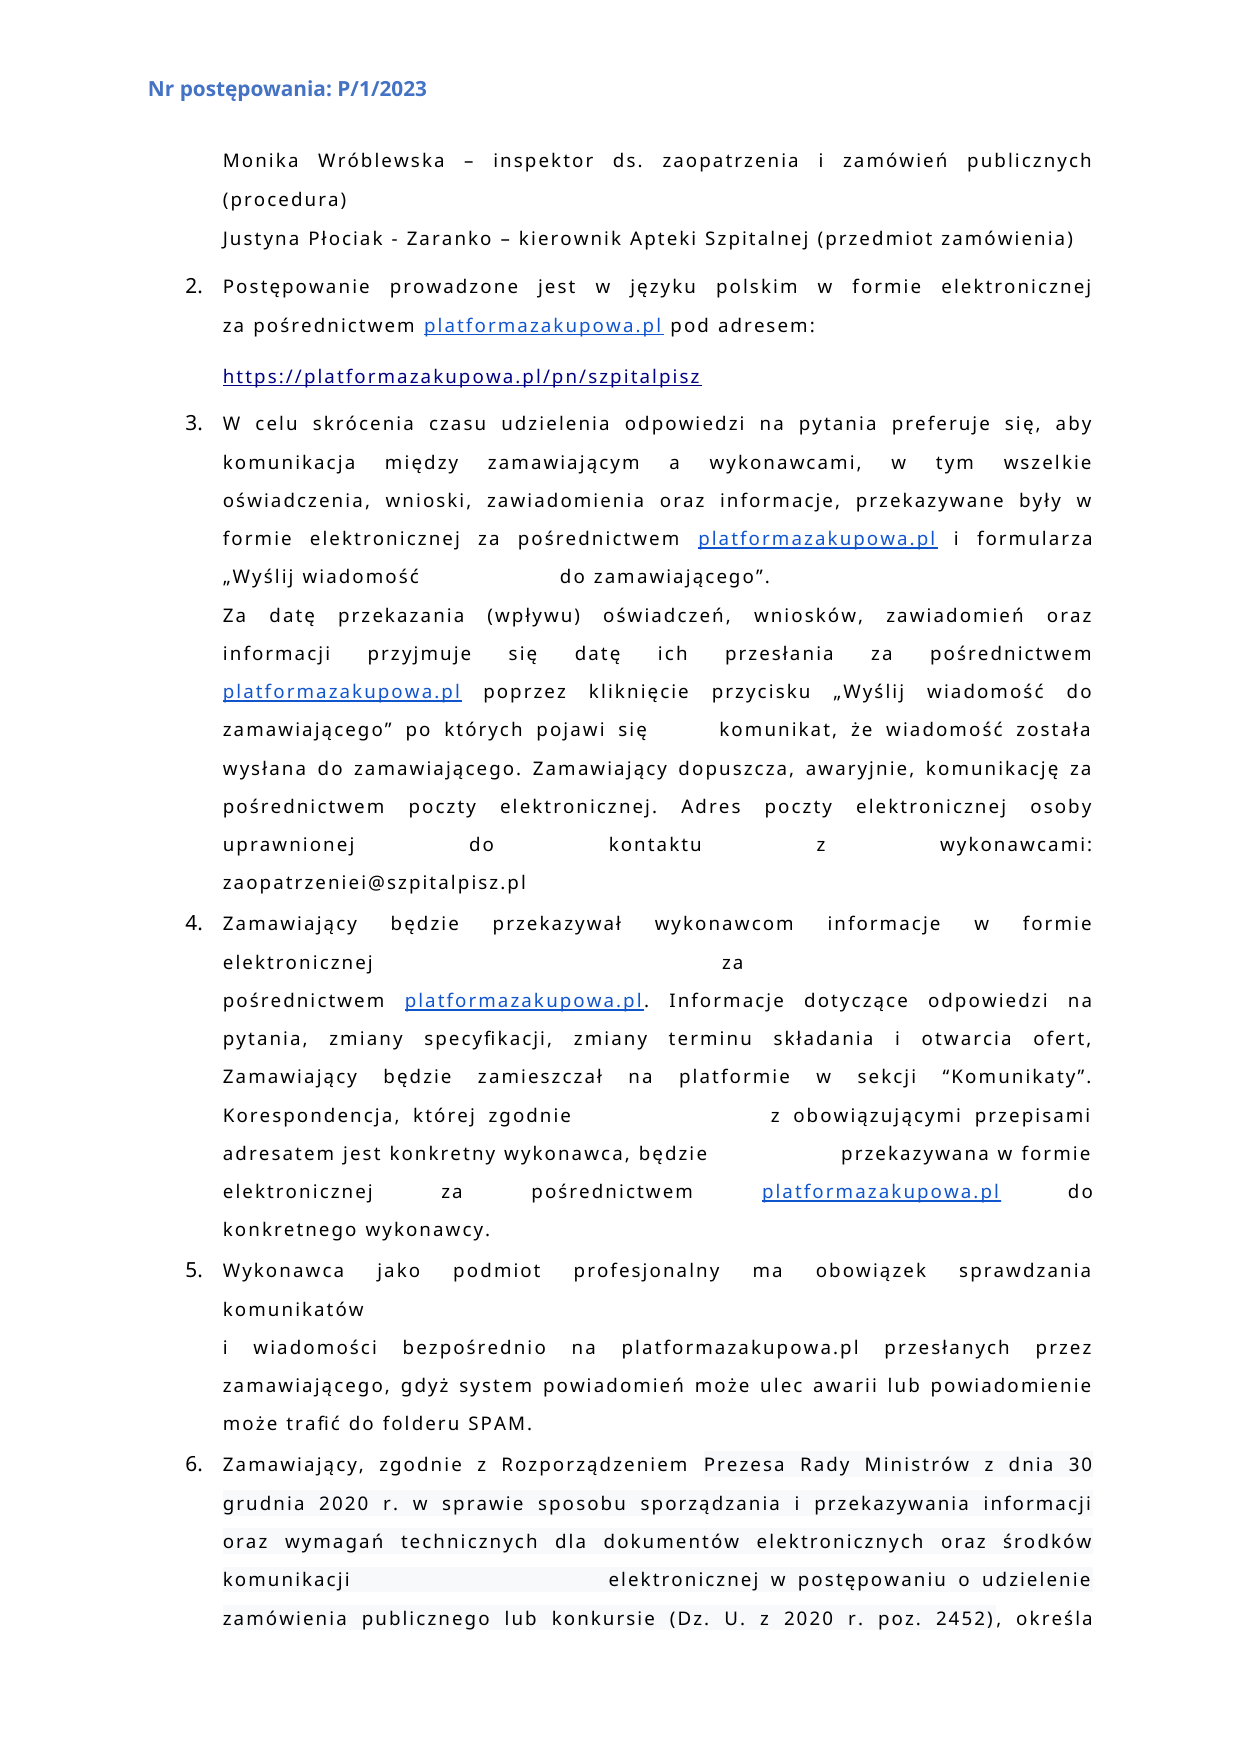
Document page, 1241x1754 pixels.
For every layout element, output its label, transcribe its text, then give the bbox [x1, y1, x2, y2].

list Monika Wróblewska – inspektor ds. zaopatrzenia i zamówień publicznych (procedura) [223, 148, 1093, 211]
list Zamawiający, zgodnie z Rozporządzeniem Prezesa Rady Ministrów z dnia 30 grudnia 2020 r. w sprawie sposobu sporządzania i przekazywania informacji oraz wymagań technicznych dla dokumentów elektronicznych oraz środków komunikacji elektronicznej w postępowaniu o udzielenie zamówienia publicznego lub konkursie (Dz. U. z 2020 r. poz. 2452), określa [185, 1449, 1093, 1630]
list Justyna Płociak - Zaranko – kierownik Apteki Szpitalnej (przedmiot zamówienia) [223, 225, 1093, 251]
list Postępowanie prowadzone jest w języku polskim w formie elektronicznej za pośrednictwem platformazakupowa.pl pod adresem: [185, 271, 1093, 337]
list Zamawiający będzie przekazywał wykonawcom informacje w formie elektronicznej za pośrednictwem platformazakupowa.pl. Informacje dotyczące odpowiedzi na pytania, zmiany specyfikacji, zmiany terminu składania i otwarcia ofert, Zamawiający będzie zamieszczał na platformie w sekcji “Komunikaty”. Korespondencja, której zgodnie z obowiązującymi przepisami adresatem jest konkretny wykonawca, będzie przekazywana w formie elektronicznej za pośrednictwem platformazakupowa.pl do konkretnego wykonawcy. [185, 908, 1093, 1242]
text Za datę przekazania (wpływu) oświadczeń, wniosków, zawiadomień oraz informacji przyjmuje się datę ich przesłania za pośrednictwem platformazakupowa.pl poprzez kliknięcie przycisku „Wyślij wiadomość do zamawiającego” po których pojawi się komunikat, że wiadomość została wysłana do zamawiającego. Zamawiający dopuszcza, awaryjnie, komunikację za pośrednictwem poczty elektronicznej. Adres poczty elektronicznej osoby uprawnionej do kontaktu z wykonawcami: zaopatrzeniei@szpitalpisz.pl [223, 602, 1093, 895]
list Wykonawca jako podmiot profesjonalny ma obowiązek sprawdzania komunikatów i wiadomości bezpośrednio na platformazakupowa.pl przesłanych przez zamawiającego, gdyż system powiadomień może ulec awarii lub powiadomienie może trafić do folderu SPAM. [185, 1255, 1093, 1436]
list W celu skrócenia czasu udzielenia odpowiedzi na pytania preferuje się, aby komunikacja między zamawiającym a wykonawcami, w tym wszelkie oświadczenia, wnioski, zawiadomienia oraz informacje, przekazywane były w formie elektronicznej za pośrednictwem platformazakupowa.pl i formularza „Wyślij wiadomość do zamawiającego”. [185, 408, 1093, 589]
list https://platformazakupowa.pl/pn/szpitalpisz [223, 363, 1093, 389]
